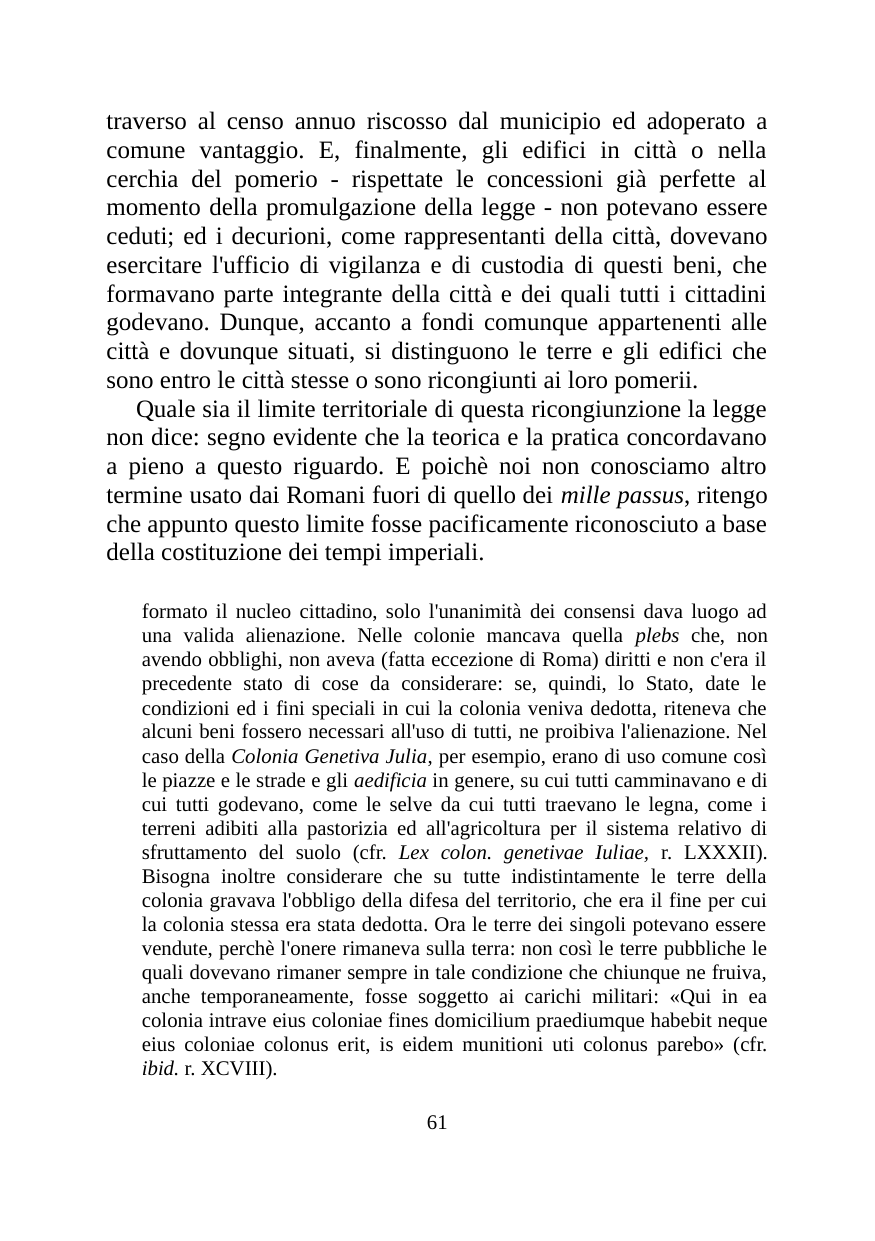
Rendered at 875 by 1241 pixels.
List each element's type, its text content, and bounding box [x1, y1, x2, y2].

text formato il nucleo cittadino, solo l'unanimità dei consensi dava luogo ad una valida alienazione. Nelle colonie mancava quella plebs che, non avendo obblighi, non aveva (fatta eccezione di Roma) diritti e non c'era il precedente stato di cose da considerare: se, quindi, lo Stato, date le condizioni ed i fini speciali in cui la colonia veniva dedotta, riteneva che alcuni beni fossero necessari all'uso di tutti, ne proibiva l'alienazione. Nel caso della Colonia Genetiva Julia, per esempio, erano di uso comune così le piazze e le strade e gli aedificia in genere, su cui tutti camminavano e di cui tutti godevano, come le selve da cui tutti traevano le legna, come i terreni adibiti alla pastorizia ed all'agricoltura per il sistema relativo di sfruttamento del suolo (cfr. Lex colon. genetivae Iuliae, r. LXXXII). Bisogna inoltre considerare che su tutte indistintamente le terre della colonia gravava l'obbligo della difesa del territorio, che era il fine per cui la colonia stessa era stata dedotta. Ora le terre dei singoli potevano essere vendute, perchè l'onere rimaneva sulla terra: non così le terre pubbliche le quali dovevano rimaner sempre in tale condizione che chiunque ne fruiva, anche temporaneamente, fosse soggetto ai carichi militari: «Qui in ea colonia intrave eius coloniae fines domicilium praediumque habebit neque eius coloniae colonus erit, is eidem munitioni uti colonus parebo» (cfr. ibid. r. XCVIII). [106, 599, 768, 1080]
text traverso al censo annuo riscosso dal municipio ed adoperato a comune vantaggio. E, finalmente, gli edifici in città o nella cerchia del pomerio - rispettate le concessioni già perfette al momento della promulgazione della legge - non potevano essere ceduti; ed i decurioni, come rappresentanti della città, dovevano esercitare l'ufficio di vigilanza e di custodia di questi beni, che formavano parte integrante della città e dei quali tutti i cittadini godevano. Dunque, accanto a fondi comunque appartenenti alle città e dovunque situati, si distinguono le terre e gli edifici che sono entro le città stesse o sono ricongiunti ai loro pomerii. [106, 106, 768, 394]
text Quale sia il limite territoriale di questa ricongiunzione la legge non dice: segno evidente che la teorica e la pratica concordavano a pieno a questo riguardo. E poichè noi non conosciamo altro termine usato dai Romani fuori di quello dei mille passus, ritengo che appunto questo limite fosse pacificamente riconosciuto a base della costituzione dei tempi imperiali. [106, 394, 768, 566]
